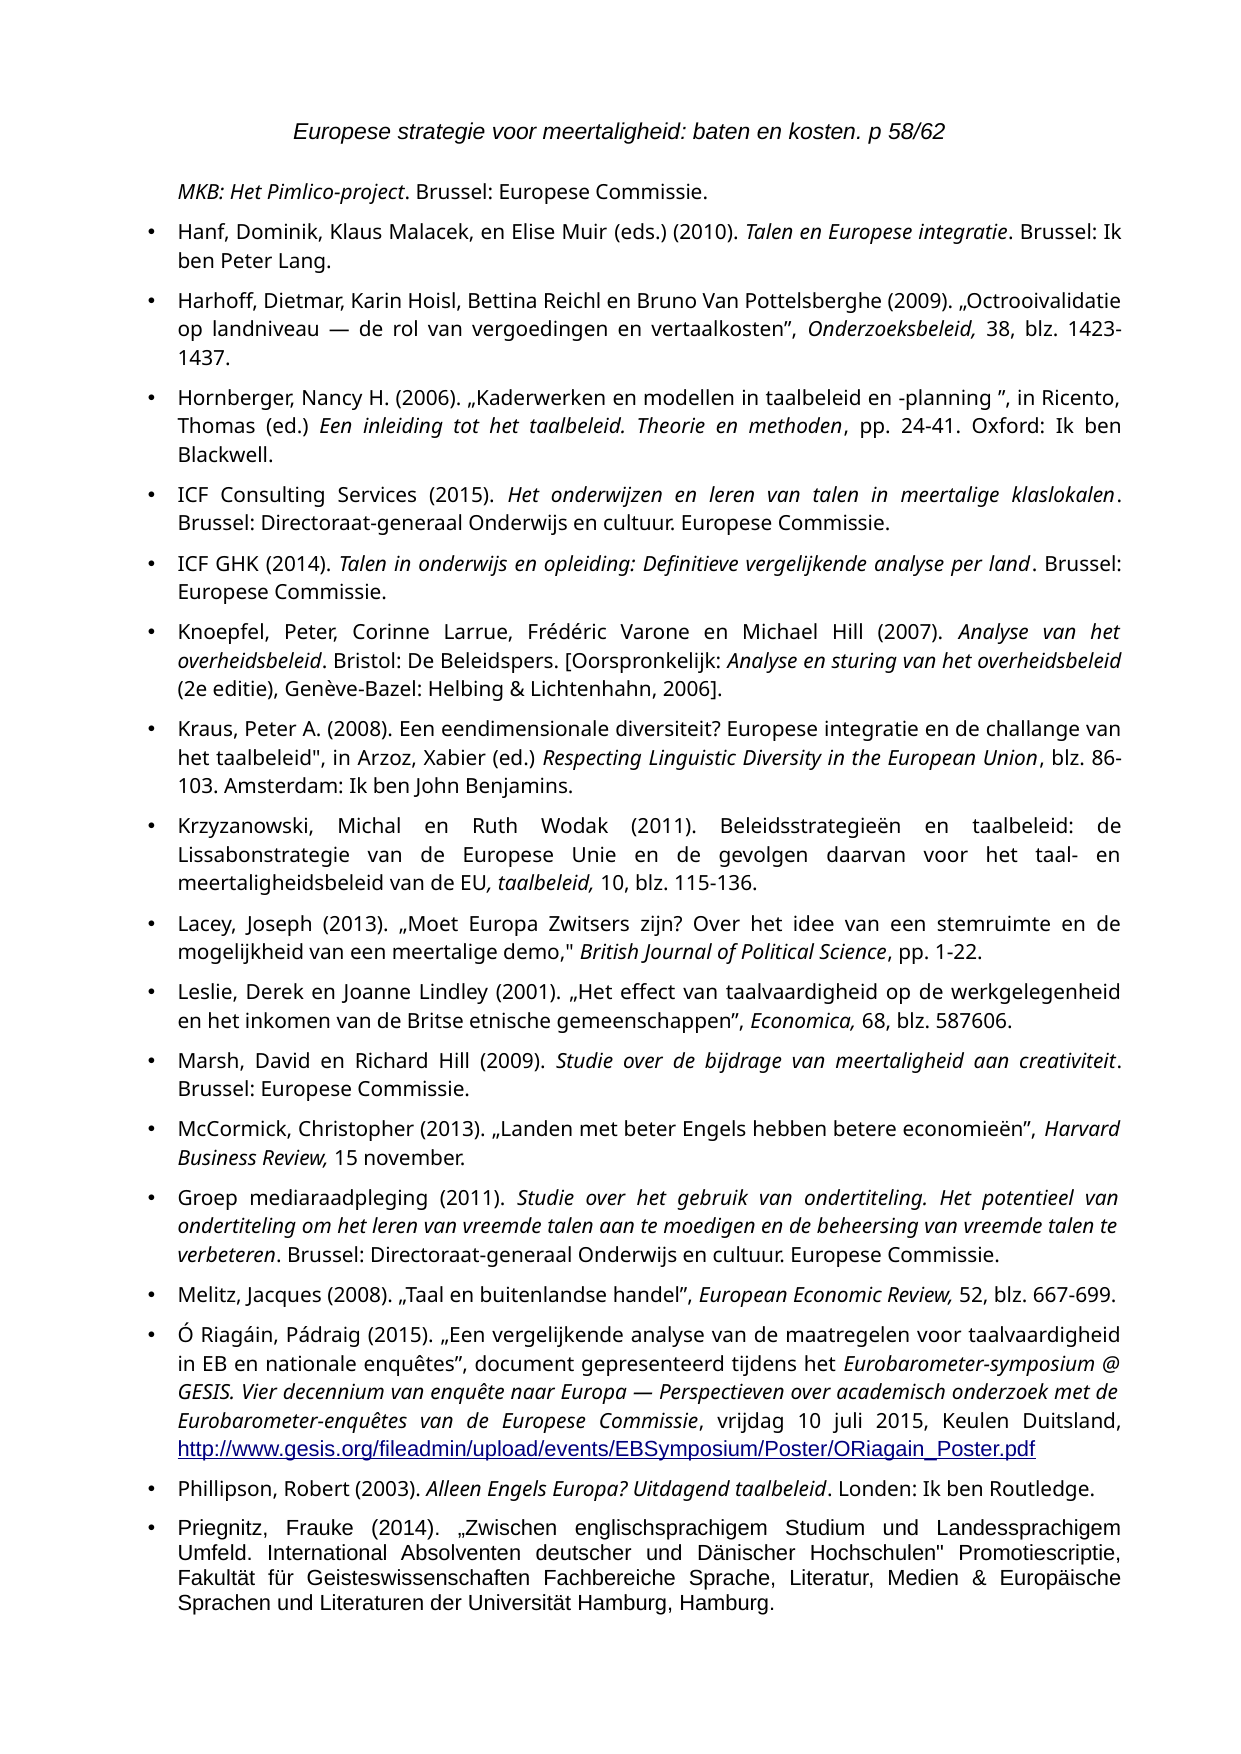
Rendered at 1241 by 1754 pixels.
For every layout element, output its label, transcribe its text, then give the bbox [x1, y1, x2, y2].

list Melitz, Jacques (2008). „Taal en buitenlandse handel”, European Economic Review, 52, blz. 667-699. [148, 1280, 1122, 1309]
list Ó Riagáin, Pádraig (2015). „Een vergelijkende analyse van de maatregelen voor taalvaardigheid in EB en nationale enquêtes”, document gepresenteerd tijdens het Eurobarometer-symposium @ GESIS. Vier decennium van enquête naar Europa — Perspectieven over academisch onderzoek met de Eurobarometer-enquêtes van de Europese Commissie, vrijdag 10 juli 2015, Keulen Duitsland, http://www.gesis.org/fileadmin/upload/events/EBSymposium/Poster/ORiagain_Poster.pdf [148, 1321, 1122, 1463]
list McCormick, Christopher (2013). „Landen met beter Engels hebben betere economieën”, Harvard Business Review, 15 november. [148, 1114, 1122, 1171]
list Groep mediaraadpleging (2011). Studie over het gebruik van ondertiteling. Het potentieel van ondertiteling om het leren van vreemde talen aan te moedigen en de beheersing van vreemde talen te verbeteren. Brussel: Directoraat-generaal Onderwijs en cultuur. Europese Commissie. [148, 1183, 1122, 1268]
list Hornberger, Nancy H. (2006). „Kaderwerken en modellen in taalbeleid en -planning ”, in Ricento, Thomas (ed.) Een inleiding tot het taalbeleid. Theorie en methoden, pp. 24-41. Oxford: Ik ben Blackwell. [148, 383, 1122, 468]
list Harhoff, Dietmar, Karin Hoisl, Bettina Reichl en Bruno Van Pottelsberghe (2009). „Octrooivalidatie op landniveau — de rol van vergoedingen en vertaalkosten”, Onderzoeksbeleid, 38, blz. 1423-1437. [148, 286, 1122, 371]
list Krzyzanowski, Michal en Ruth Wodak (2011). Beleidsstrategieën en taalbeleid: de Lissabonstrategie van de Europese Unie en de gevolgen daarvan voor het taal- en meertaligheidsbeleid van de EU, taalbeleid, 10, blz. 115-136. [148, 812, 1122, 897]
list MKB: Het Pimlico-project. Brussel: Europese Commissie. [148, 177, 1122, 206]
list Knoepfel, Peter, Corinne Larrue, Frédéric Varone en Michael Hill (2007). Analyse van het overheidsbeleid. Bristol: De Beleidspers. [Oorspronkelijk: Analyse en sturing van het overheidsbeleid (2e editie), Genève-Bazel: Helbing & Lichtenhahn, 2006]. [148, 617, 1122, 703]
list Leslie, Derek en Joanne Lindley (2001). „Het effect van taalvaardigheid op de werkgelegenheid en het inkomen van de Britse etnische gemeenschappen”, Economica, 68, blz. 587606. [148, 977, 1122, 1034]
list Hanf, Dominik, Klaus Malacek, en Elise Muir (eds.) (2010). Talen en Europese integratie. Brussel: Ik ben Peter Lang. [148, 217, 1122, 274]
list Kraus, Peter A. (2008). Een eendimensionale diversiteit? Europese integratie en de challange van het taalbeleid", in Arzoz, Xabier (ed.) Respecting Linguistic Diversity in the European Union, blz. 86-103. Amsterdam: Ik ben John Benjamins. [148, 714, 1122, 800]
list ICF Consulting Services (2015). Het onderwijzen en leren van talen in meertalige klaslokalen. Brussel: Directoraat-generaal Onderwijs en cultuur. Europese Commissie. [148, 480, 1122, 537]
list ICF GHK (2014). Talen in onderwijs en opleiding: Definitieve vergelijkende analyse per land. Brussel: Europese Commissie. [148, 549, 1122, 606]
list Priegnitz, Frauke (2014). „Zwischen englischsprachigem Studium und Landessprachigem Umfeld. International Absolventen deutscher und Dänischer Hochschulen" Promotiescriptie, Fakultät für Geisteswissenschaften Fachbereiche Sprache, Literatur, Medien & Europäische Sprachen und Literaturen der Universität Hamburg, Hamburg. [148, 1515, 1122, 1616]
list Marsh, David en Richard Hill (2009). Studie over de bijdrage van meertaligheid aan creativiteit. Brussel: Europese Commissie. [148, 1046, 1122, 1103]
list Lacey, Joseph (2013). „Moet Europa Zwitsers zijn? Over het idee van een stemruimte en de mogelijkheid van een meertalige demo," British Journal of Political Science, pp. 1-22. [148, 909, 1122, 966]
list Phillipson, Robert (2003). Alleen Engels Europa? Uitdagend taalbeleid. Londen: Ik ben Routledge. [148, 1474, 1122, 1503]
